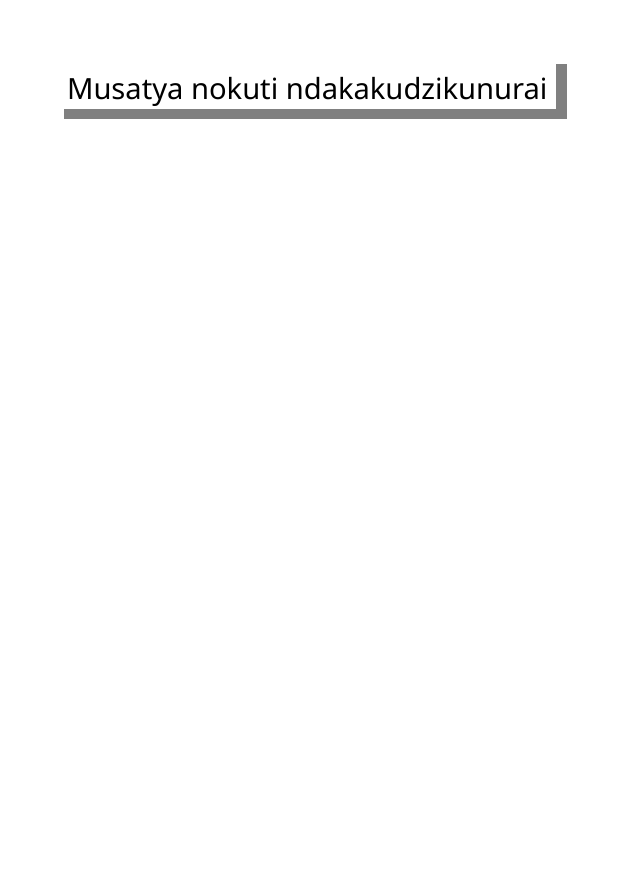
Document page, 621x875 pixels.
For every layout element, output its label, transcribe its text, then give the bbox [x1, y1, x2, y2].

text Musatya nokuti ndakakudzikunurai [53, 63, 556, 109]
